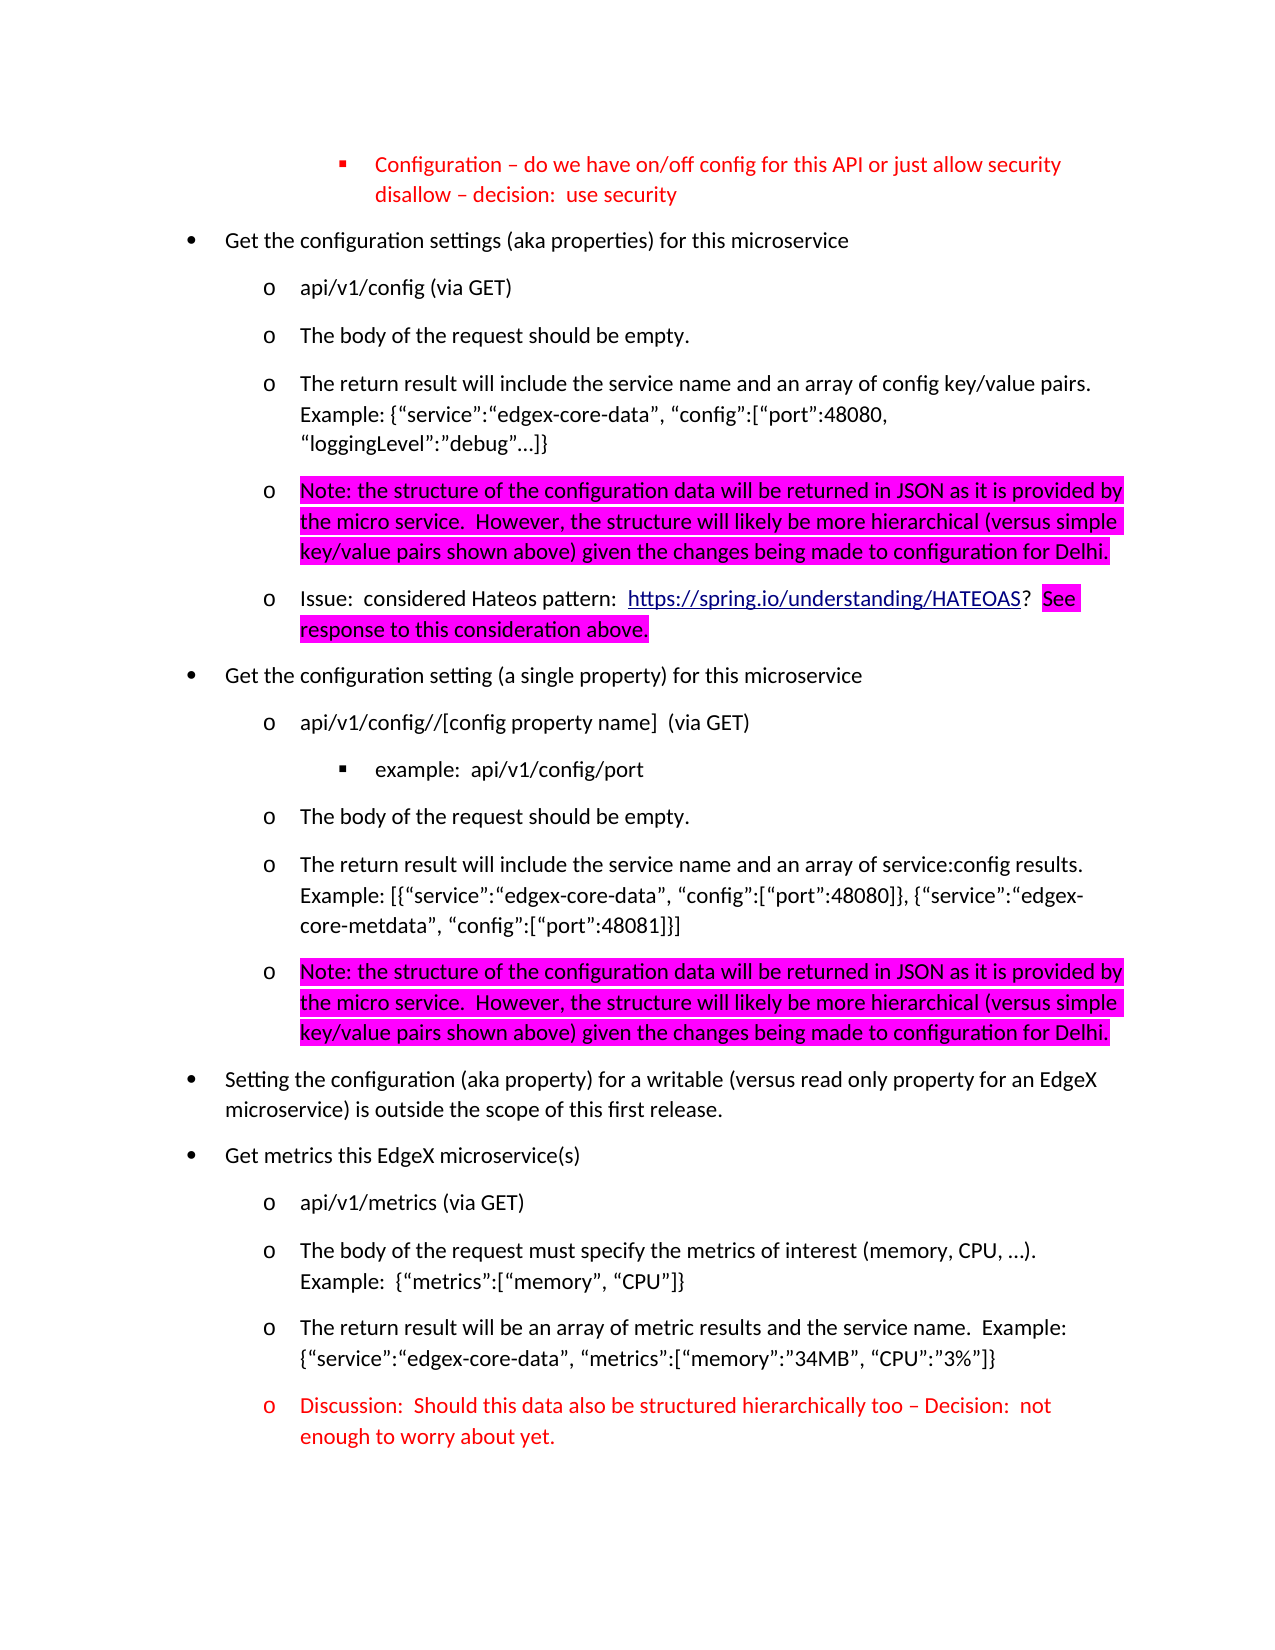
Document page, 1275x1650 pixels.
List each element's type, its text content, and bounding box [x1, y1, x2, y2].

list api/v1/config//[config property name] (via GET) [262, 708, 1125, 737]
list example: api/v1/config/port [337, 756, 1125, 784]
list Discussion: Should this data also be structured hierarchically too – Decision: not enough to worry about yet. [262, 1391, 1125, 1450]
list Note: the structure of the configuration data will be returned in JSON as it is provided by the micro service. However, the structure will likely be more hierarchical (versus simple key/value pairs shown above) given the changes being made to configuration for Delhi. [262, 476, 1125, 565]
list The return result will include the service name and an array of config key/value pairs. Example: {“service”:“edgex-core-data”, “config”:[“port”:48080, “loggingLevel”:”debug”…]} [262, 369, 1125, 458]
list The body of the request must specify the metrics of interest (memory, CPU, …). Example: {“metrics”:[“memory”, “CPU”]} [262, 1236, 1125, 1295]
list api/v1/config (via GET) [262, 273, 1125, 302]
list Configuration – do we have on/off config for this API or just allow security disallow – decision: use security [337, 150, 1125, 208]
list Setting the configuration (aka property) for a writable (versus read only property for an EdgeX microservice) is outside the scope of this first release. [187, 1065, 1125, 1123]
list The body of the request should be empty. [262, 802, 1125, 831]
list The body of the request should be empty. [262, 321, 1125, 350]
list Get the configuration setting (a single property) for this microservice [187, 661, 1125, 689]
list Get the configuration settings (aka properties) for this microservice [187, 226, 1125, 254]
list Issue: considered Hateos pattern: https://spring.io/understanding/HATEOAS? See response to this consideration above. [262, 584, 1125, 643]
list The return result will include the service name and an array of service:config results. Example: [{“service”:“edgex-core-data”, “config”:[“port”:48080]}, {“service”:“edgex-core-metdata”, “config”:[“port”:48081]}] [262, 850, 1125, 939]
list The return result will be an array of metric results and the service name. Example: {“service”:“edgex-core-data”, “metrics”:[“memory”:”34MB”, “CPU”:”3%”]} [262, 1313, 1125, 1372]
list api/v1/metrics (via GET) [262, 1188, 1125, 1217]
list Get metrics this EdgeX microservice(s) [187, 1141, 1125, 1169]
list Note: the structure of the configuration data will be returned in JSON as it is provided by the micro service. However, the structure will likely be more hierarchical (versus simple key/value pairs shown above) given the changes being made to configuration for Delhi. [262, 957, 1125, 1046]
